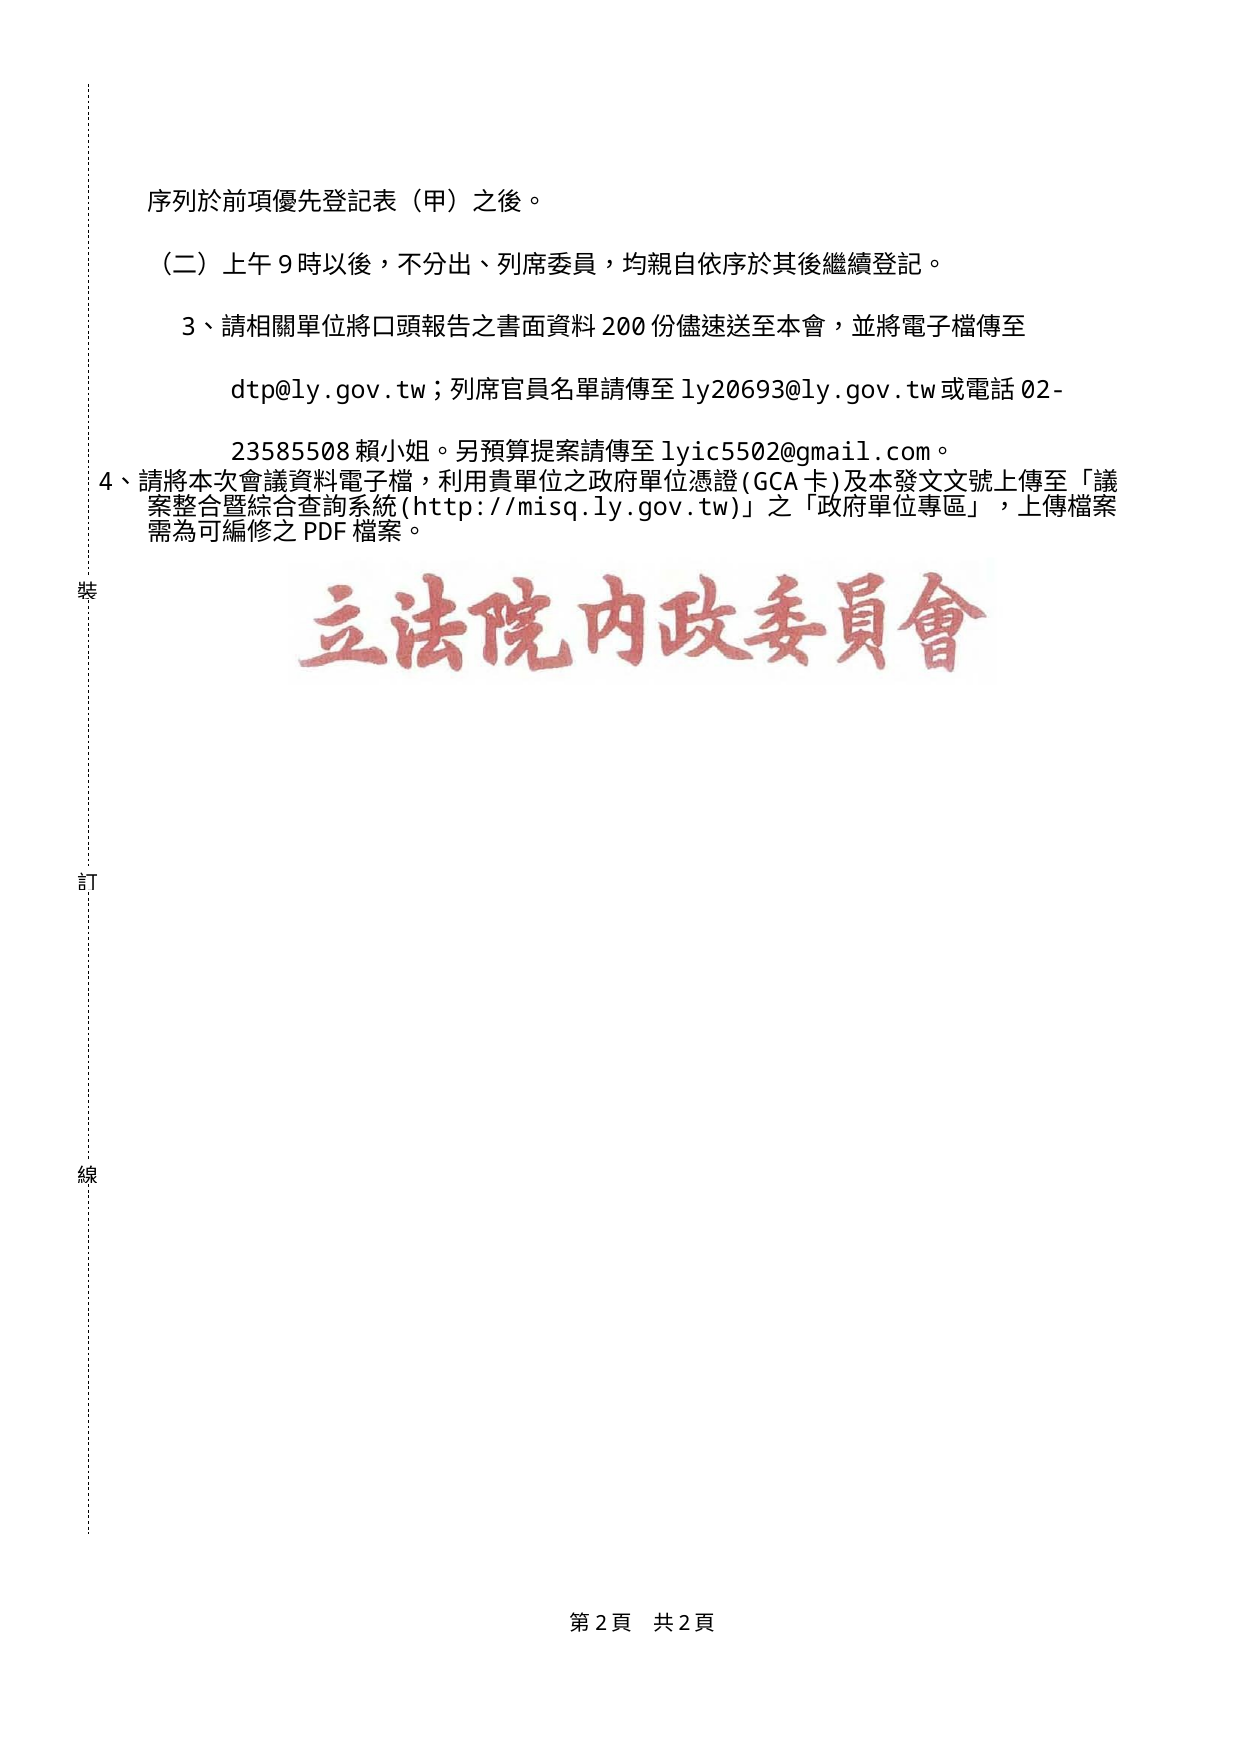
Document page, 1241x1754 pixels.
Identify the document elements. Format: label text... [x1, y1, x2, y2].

list 委員登記發言時間及方式： （一）上午8時至9時，出席委員在會場親自簽到後，依序登記於優先發言登記表（甲）；列席委員在會場親自簽到後依序登記於發言登記表（乙），並準時於上午9時不經唱名依序列於前項優先登記表（甲）之後。 （二）上午9時以後，不分出、列席委員，均親自依序於其後繼續登記。 [98, 158, 1137, 283]
list 請相關單位將口頭報告之書面資料200份儘速送至本會，並將電子檔傳至dtp@ly.gov.tw；列席官員名單請傳至ly20693@ly.gov.tw或電話02-23585508賴小姐。另預算提案請傳至lyic5502@gmail.com。 [181, 283, 1137, 471]
list 請將本次會議資料電子檔，利用貴單位之政府單位憑證(GCA卡)及本發文文號上傳至「議案整合暨綜合查詢系統(http://misq.ly.gov.tw)」之「政府單位專區」，上傳檔案需為可編修之PDF檔案。 [98, 471, 1137, 546]
